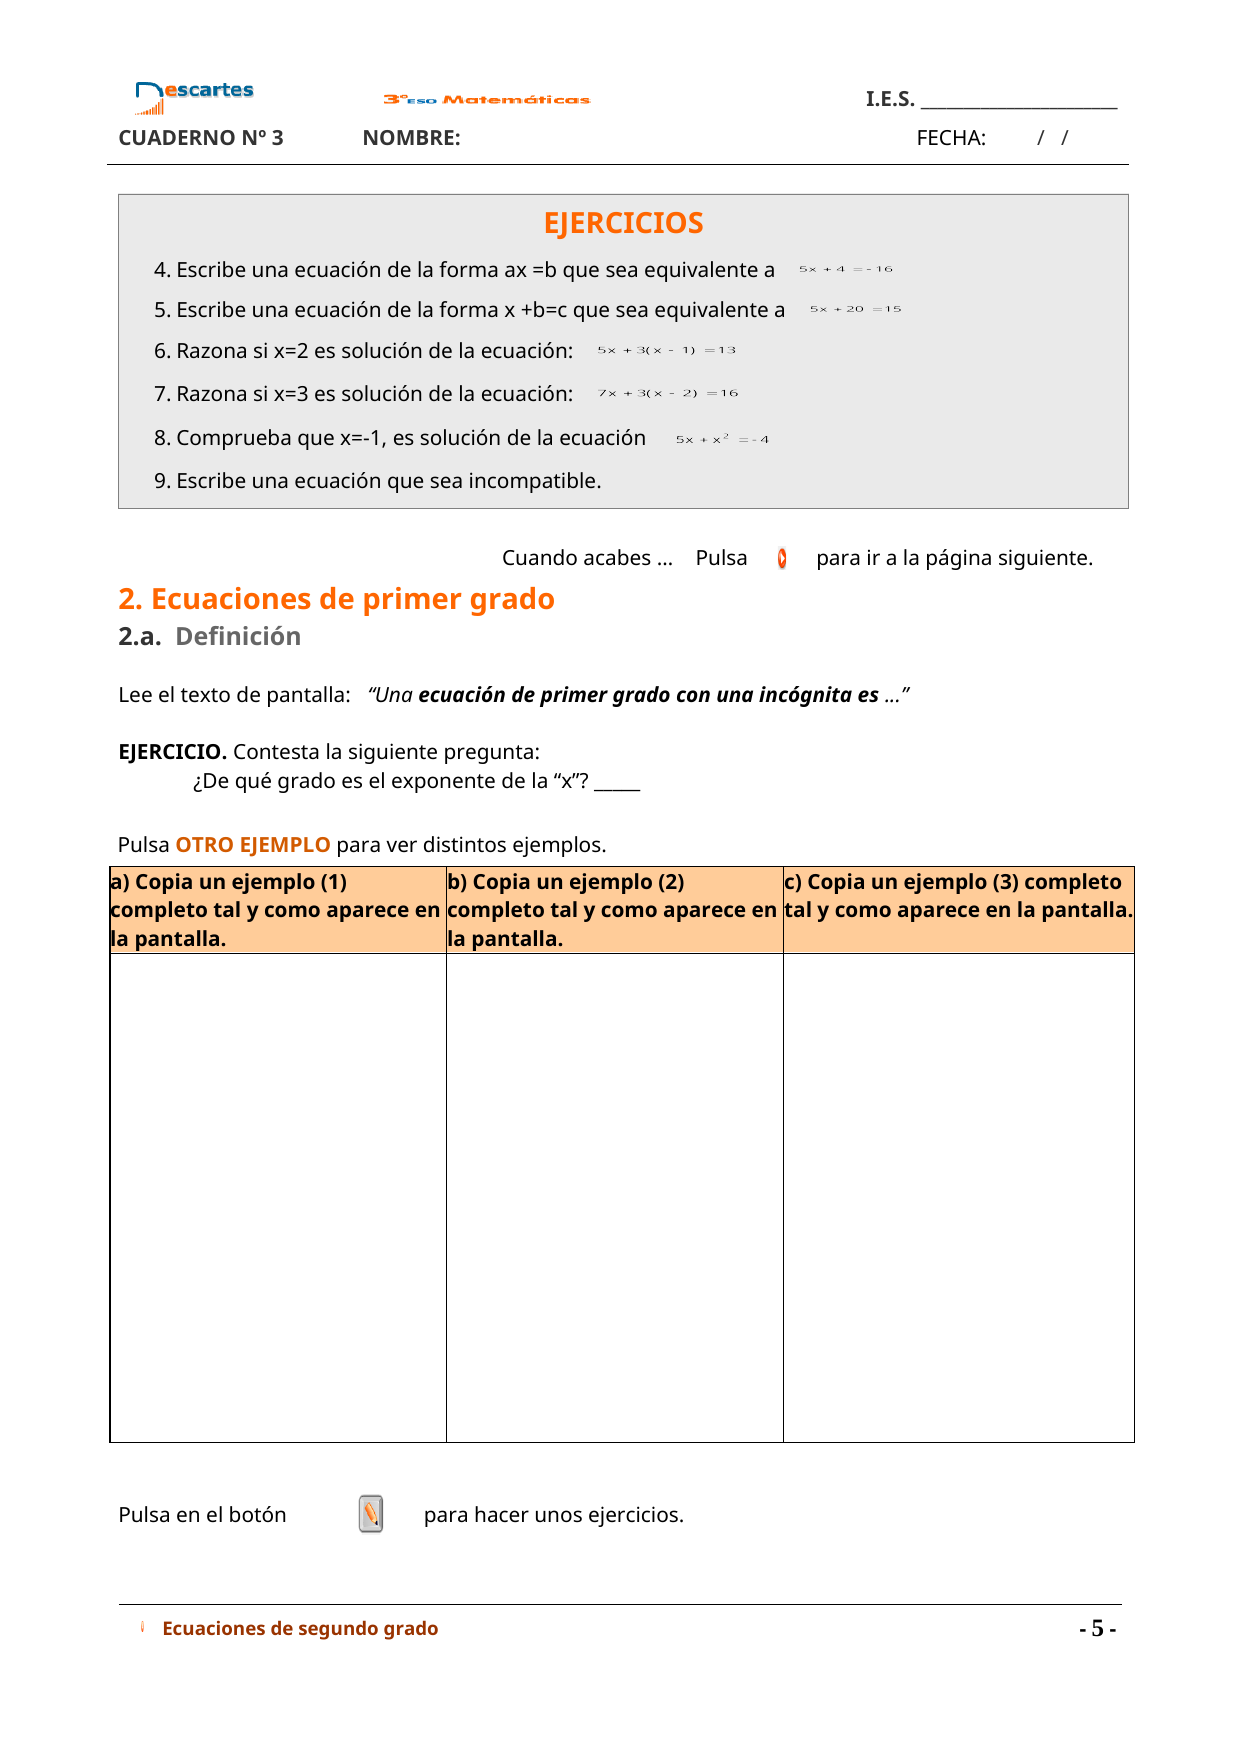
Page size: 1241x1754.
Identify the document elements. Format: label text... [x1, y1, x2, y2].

list Razona si x=2 es solución de la ecuación: [154, 335, 1112, 366]
list Escribe una ecuación de la forma ax =b que sea equivalente a [154, 255, 1112, 283]
table_cell a) Copia un ejemplo (1) completo tal y como aparece en la pantalla. [111, 867, 446, 952]
text ¿De qué grado es el exponente de la “x”? _____ [118, 766, 1122, 794]
list Razona si x=3 es solución de la ecuación: [154, 378, 1112, 409]
text 2.a. Definición [118, 618, 1122, 652]
table_cell [111, 954, 446, 1442]
text 2. Ecuaciones de primer grado [118, 578, 1122, 618]
list Escribe una ecuación de la forma x +b=c que sea equivalente a [154, 295, 1112, 323]
table_cell [784, 954, 1134, 1442]
subtitle EJERCICIOS [135, 202, 1112, 242]
table_cell b) Copia un ejemplo (2) completo tal y como aparece en la pantalla. [447, 867, 783, 952]
text EJERCICIO. Contesta la siguiente pregunta: [118, 737, 1122, 766]
picture [357, 1493, 384, 1535]
table_cell c) Copia un ejemplo (3) completo tal y como aparece en la pantalla. [784, 867, 1134, 952]
table_header para hacer unos ejercicios. [418, 1485, 1134, 1544]
table_header Pulsa OTRO EJEMPLO para ver distintos ejemplos. [110, 823, 1134, 866]
table_header para ir a la página siguiente. [810, 537, 1134, 578]
list Comprueba que x=-1, es solución de la ecuación [154, 421, 1112, 454]
text Lee el texto de pantalla: “Una ecuación de primer grado con una incógnita es ...” [118, 681, 1122, 709]
table_header [400, 1485, 418, 1544]
table_header [754, 537, 810, 578]
table_header Pulsa [679, 537, 754, 578]
table_cell [447, 954, 783, 1442]
list Escribe una ecuación que sea incompatible. [154, 466, 1112, 495]
picture [777, 546, 787, 570]
table_header Cuando acabes … [112, 537, 679, 578]
table_header [335, 1485, 341, 1544]
table_header Pulsa en el botón [112, 1485, 335, 1544]
picture [134, 82, 257, 115]
